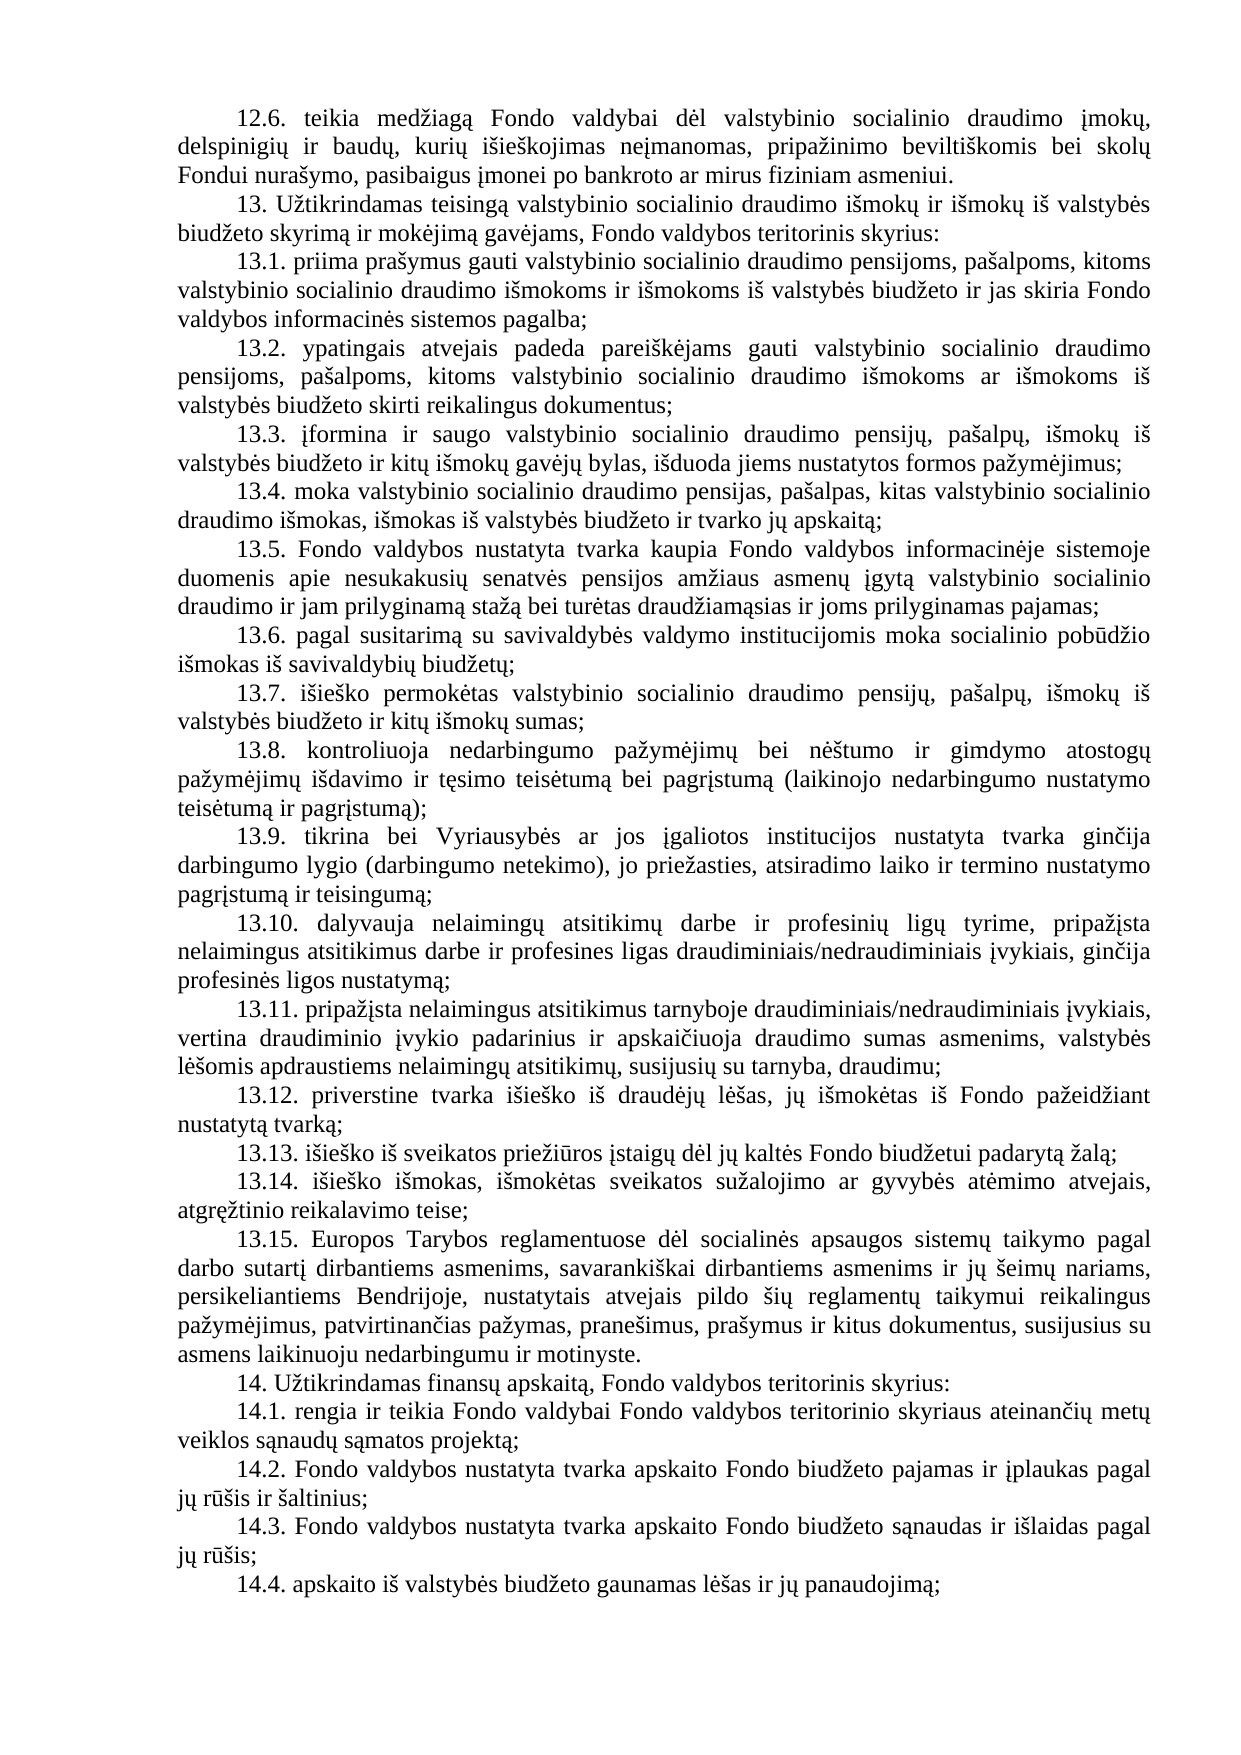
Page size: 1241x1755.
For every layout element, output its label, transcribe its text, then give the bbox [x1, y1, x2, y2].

text 13. Užtikrindamas teisingą valstybinio socialinio draudimo išmokų ir išmokų iš valstybės biudžeto skyrimą ir mokėjimą gavėjams, Fondo valdybos teritorinis skyrius: [177, 189, 1152, 246]
text 13.4. moka valstybinio socialinio draudimo pensijas, pašalpas, kitas valstybinio socialinio draudimo išmokas, išmokas iš valstybės biudžeto ir tvarko jų apskaitą; [177, 476, 1152, 534]
text 13.14. išieško išmokas, išmokėtas sveikatos sužalojimo ar gyvybės atėmimo atvejais, atgręžtinio reikalavimo teise; [177, 1166, 1152, 1224]
text 13.8. kontroliuoja nedarbingumo pažymėjimų bei nėštumo ir gimdymo atostogų pažymėjimų išdavimo ir tęsimo teisėtumą bei pagrįstumą (laikinojo nedarbingumo nustatymo teisėtumą ir pagrįstumą); [177, 735, 1152, 821]
text 13.9. tikrina bei Vyriausybės ar jos įgaliotos institucijos nustatyta tvarka ginčija darbingumo lygio (darbingumo netekimo), jo priežasties, atsiradimo laiko ir termino nustatymo pagrįstumą ir teisingumą; [177, 821, 1152, 908]
text 13.3. įformina ir saugo valstybinio socialinio draudimo pensijų, pašalpų, išmokų iš valstybės biudžeto ir kitų išmokų gavėjų bylas, išduoda jiems nustatytos formos pažymėjimus; [177, 419, 1152, 476]
text 13.6. pagal susitarimą su savivaldybės valdymo institucijomis moka socialinio pobūdžio išmokas iš savivaldybių biudžetų; [177, 620, 1152, 678]
text 12.6. teikia medžiagą Fondo valdybai dėl valstybinio socialinio draudimo įmokų, delspinigių ir baudų, kurių išieškojimas neįmanomas, pripažinimo beviltiškomis bei skolų Fondui nurašymo, pasibaigus įmonei po bankroto ar mirus fiziniam asmeniui. [177, 103, 1152, 189]
text 14.2. Fondo valdybos nustatyta tvarka apskaito Fondo biudžeto pajamas ir įplaukas pagal jų rūšis ir šaltinius; [177, 1454, 1152, 1511]
text 13.10. dalyvauja nelaimingų atsitikimų darbe ir profesinių ligų tyrime, pripažįsta nelaimingus atsitikimus darbe ir profesines ligas draudiminiais/nedraudiminiais įvykiais, ginčija profesinės ligos nustatymą; [177, 908, 1152, 994]
text 13.1. priima prašymus gauti valstybinio socialinio draudimo pensijoms, pašalpoms, kitoms valstybinio socialinio draudimo išmokoms ir išmokoms iš valstybės biudžeto ir jas skiria Fondo valdybos informacinės sistemos pagalba; [177, 246, 1152, 333]
text 13.15. Europos Tarybos reglamentuose dėl socialinės apsaugos sistemų taikymo pagal darbo sutartį dirbantiems asmenims, savarankiškai dirbantiems asmenims ir jų šeimų nariams, persikeliantiems Bendrijoje, nustatytais atvejais pildo šių reglamentų taikymui reikalingus pažymėjimus, patvirtinančias pažymas, pranešimus, prašymus ir kitus dokumentus, susijusius su asmens laikinuoju nedarbingumu ir motinyste. [177, 1224, 1152, 1368]
text 13.13. išieško iš sveikatos priežiūros įstaigų dėl jų kaltės Fondo biudžetui padarytą žalą; [177, 1138, 1152, 1166]
text 13.2. ypatingais atvejais padeda pareiškėjams gauti valstybinio socialinio draudimo pensijoms, pašalpoms, kitoms valstybinio socialinio draudimo išmokoms ar išmokoms iš valstybės biudžeto skirti reikalingus dokumentus; [177, 333, 1152, 419]
text 14.3. Fondo valdybos nustatyta tvarka apskaito Fondo biudžeto sąnaudas ir išlaidas pagal jų rūšis; [177, 1511, 1152, 1569]
text 13.7. išieško permokėtas valstybinio socialinio draudimo pensijų, pašalpų, išmokų iš valstybės biudžeto ir kitų išmokų sumas; [177, 678, 1152, 735]
text 14.4. apskaito iš valstybės biudžeto gaunamas lėšas ir jų panaudojimą; [177, 1569, 1152, 1598]
text 13.5. Fondo valdybos nustatyta tvarka kaupia Fondo valdybos informacinėje sistemoje duomenis apie nesukakusių senatvės pensijos amžiaus asmenų įgytą valstybinio socialinio draudimo ir jam prilyginamą stažą bei turėtas draudžiamąsias ir joms prilyginamas pajamas; [177, 534, 1152, 620]
text 14.1. rengia ir teikia Fondo valdybai Fondo valdybos teritorinio skyriaus ateinančių metų veiklos sąnaudų sąmatos projektą; [177, 1396, 1152, 1454]
text 14. Užtikrindamas finansų apskaitą, Fondo valdybos teritorinis skyrius: [177, 1368, 1152, 1396]
text 13.11. pripažįsta nelaimingus atsitikimus tarnyboje draudiminiais/nedraudiminiais įvykiais, vertina draudiminio įvykio padarinius ir apskaičiuoja draudimo sumas asmenims, valstybės lėšomis apdraustiems nelaimingų atsitikimų, susijusių su tarnyba, draudimu; [177, 994, 1152, 1080]
text 13.12. priverstine tvarka išieško iš draudėjų lėšas, jų išmokėtas iš Fondo pažeidžiant nustatytą tvarką; [177, 1080, 1152, 1138]
